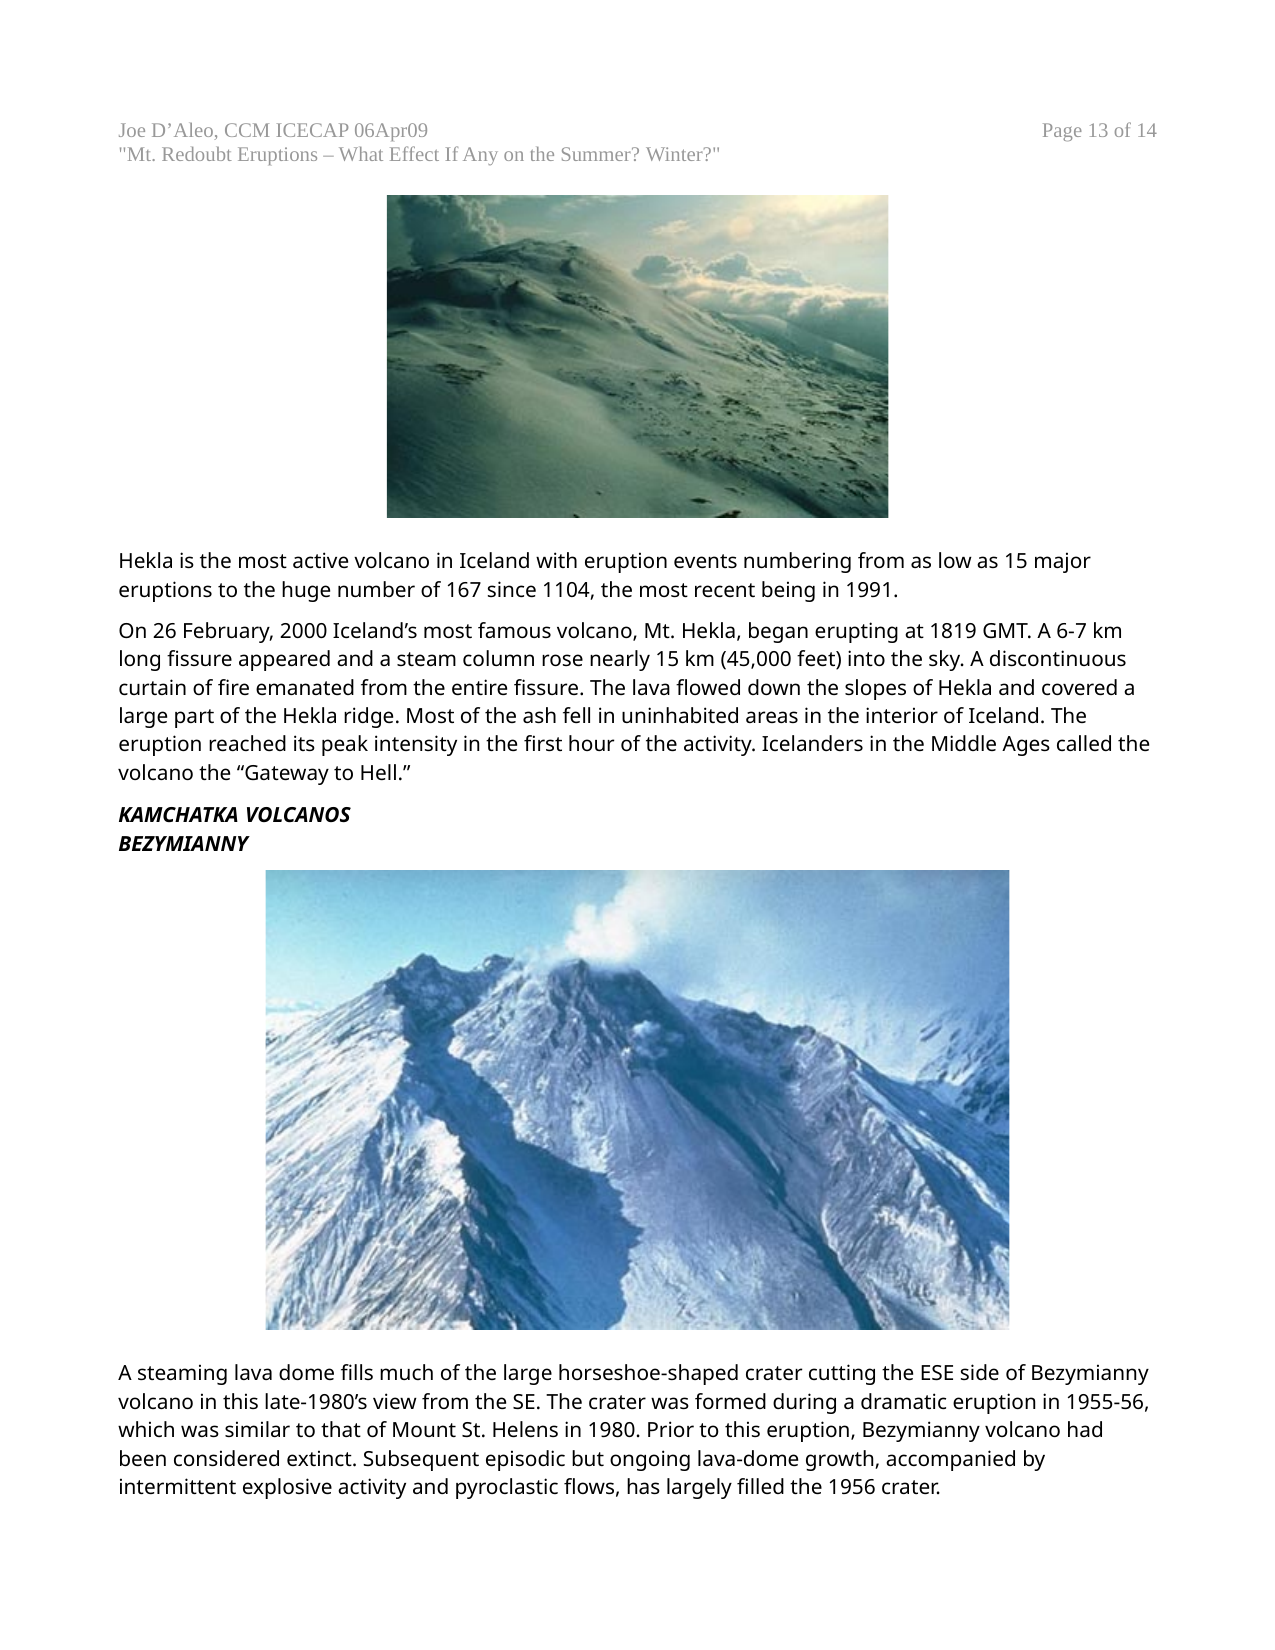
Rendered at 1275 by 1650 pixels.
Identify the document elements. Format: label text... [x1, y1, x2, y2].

text A steaming lava dome fills much of the large horseshoe-shaped crater cutting the ESE side of Bezymianny volcano in this late-1980’s view from the SE. The crater was formed during a dramatic eruption in 1955-56, which was similar to that of Mount St. Helens in 1980. Prior to this eruption, Bezymianny volcano had been considered extinct. Subsequent episodic but ongoing lava-dome growth, accompanied by intermittent explosive activity and pyroclastic flows, has largely filled the 1956 crater. [118, 1358, 1157, 1501]
text KAMCHATKA VOLCANOS [118, 799, 1157, 828]
text Hekla is the most active volcano in Iceland with eruption events numbering from as low as 15 major eruptions to the huge number of 167 since 1104, the most recent being in 1991. [118, 546, 1157, 603]
text BEZYMIANNY [118, 828, 1157, 858]
text On 26 February, 2000 Iceland’s most famous volcano, Mt. Hekla, began erupting at 1819 GMT. A 6-7 km long fissure appeared and a steam column rose nearly 15 km (45,000 feet) into the sky. A discontinuous curtain of fire emanated from the entire fissure. The lava flowed down the slopes of Hekla and covered a large part of the Hekla ridge. Most of the ash fell in uninhabited areas in the interior of Iceland. The eruption reached its peak intensity in the first hour of the activity. Icelanders in the Middle Ages called the volcano the “Gateway to Hell.” [118, 616, 1157, 786]
